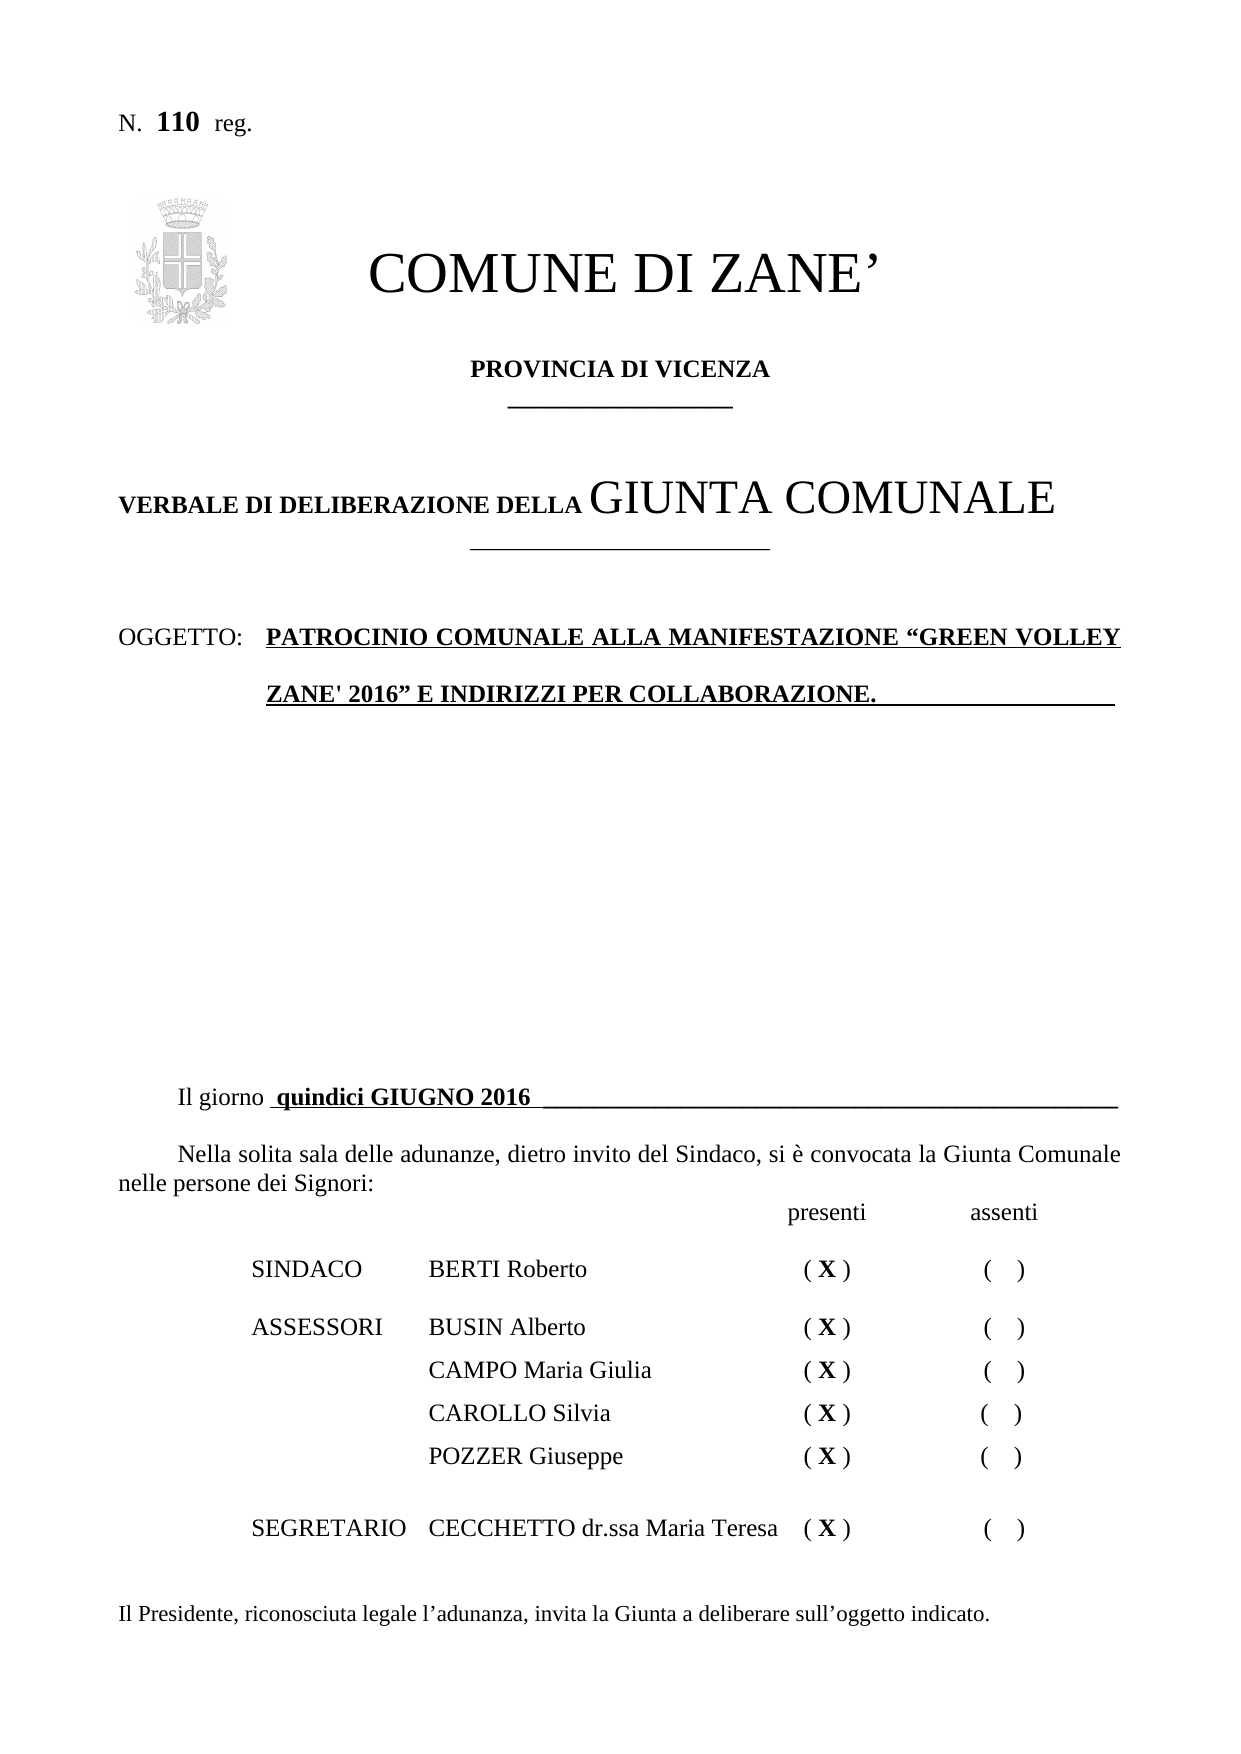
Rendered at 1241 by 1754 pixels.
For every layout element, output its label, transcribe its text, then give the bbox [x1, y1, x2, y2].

text N. 110 reg. [118, 104, 1122, 137]
text VERBALE DI DELIBERAZIONE DELLA GIUNTA COMUNALE [118, 469, 1122, 524]
text PROVINCIA DI VICENZA [118, 354, 1122, 382]
text ________________________ [118, 524, 1122, 553]
text Il Presidente, riconosciuta legale l’adunanza, invita la Giunta a deliberare sull’oggetto indicato. [118, 1599, 1121, 1626]
text CAMPO Maria Giulia ( X ) ( ) [118, 1355, 1122, 1384]
text COMUNE DI ZANE’ [118, 190, 1122, 354]
text presenti assenti [118, 1197, 1122, 1226]
text __________________ [118, 382, 1122, 411]
text SINDACO BERTI Roberto ( X ) ( ) [118, 1254, 1122, 1283]
text POZZER Giuseppe ( X ) ( ) [118, 1441, 1122, 1470]
text Nella solita sala delle adunanze, dietro invito del Sindaco, si è convocata la Giunta Comunale nelle persone dei Signori: [118, 1139, 1122, 1197]
text ASSESSORI BUSIN Alberto ( X ) ( ) [118, 1312, 1122, 1341]
text CAROLLO Silvia ( X ) ( ) [118, 1398, 1122, 1427]
text OGGETTO: PATROCINIO COMUNALE ALLA MANIFESTAZIONE “GREEN VOLLEY ZANE' 2016” E INDIRIZZI PER COLLABORAZIONE. [118, 622, 1121, 708]
text SEGRETARIO CECCHETTO dr.ssa Maria Teresa ( X ) ( ) [118, 1513, 1122, 1542]
text Il giorno quindici GIUGNO 2016 ______________________________________________ [118, 1082, 1122, 1111]
